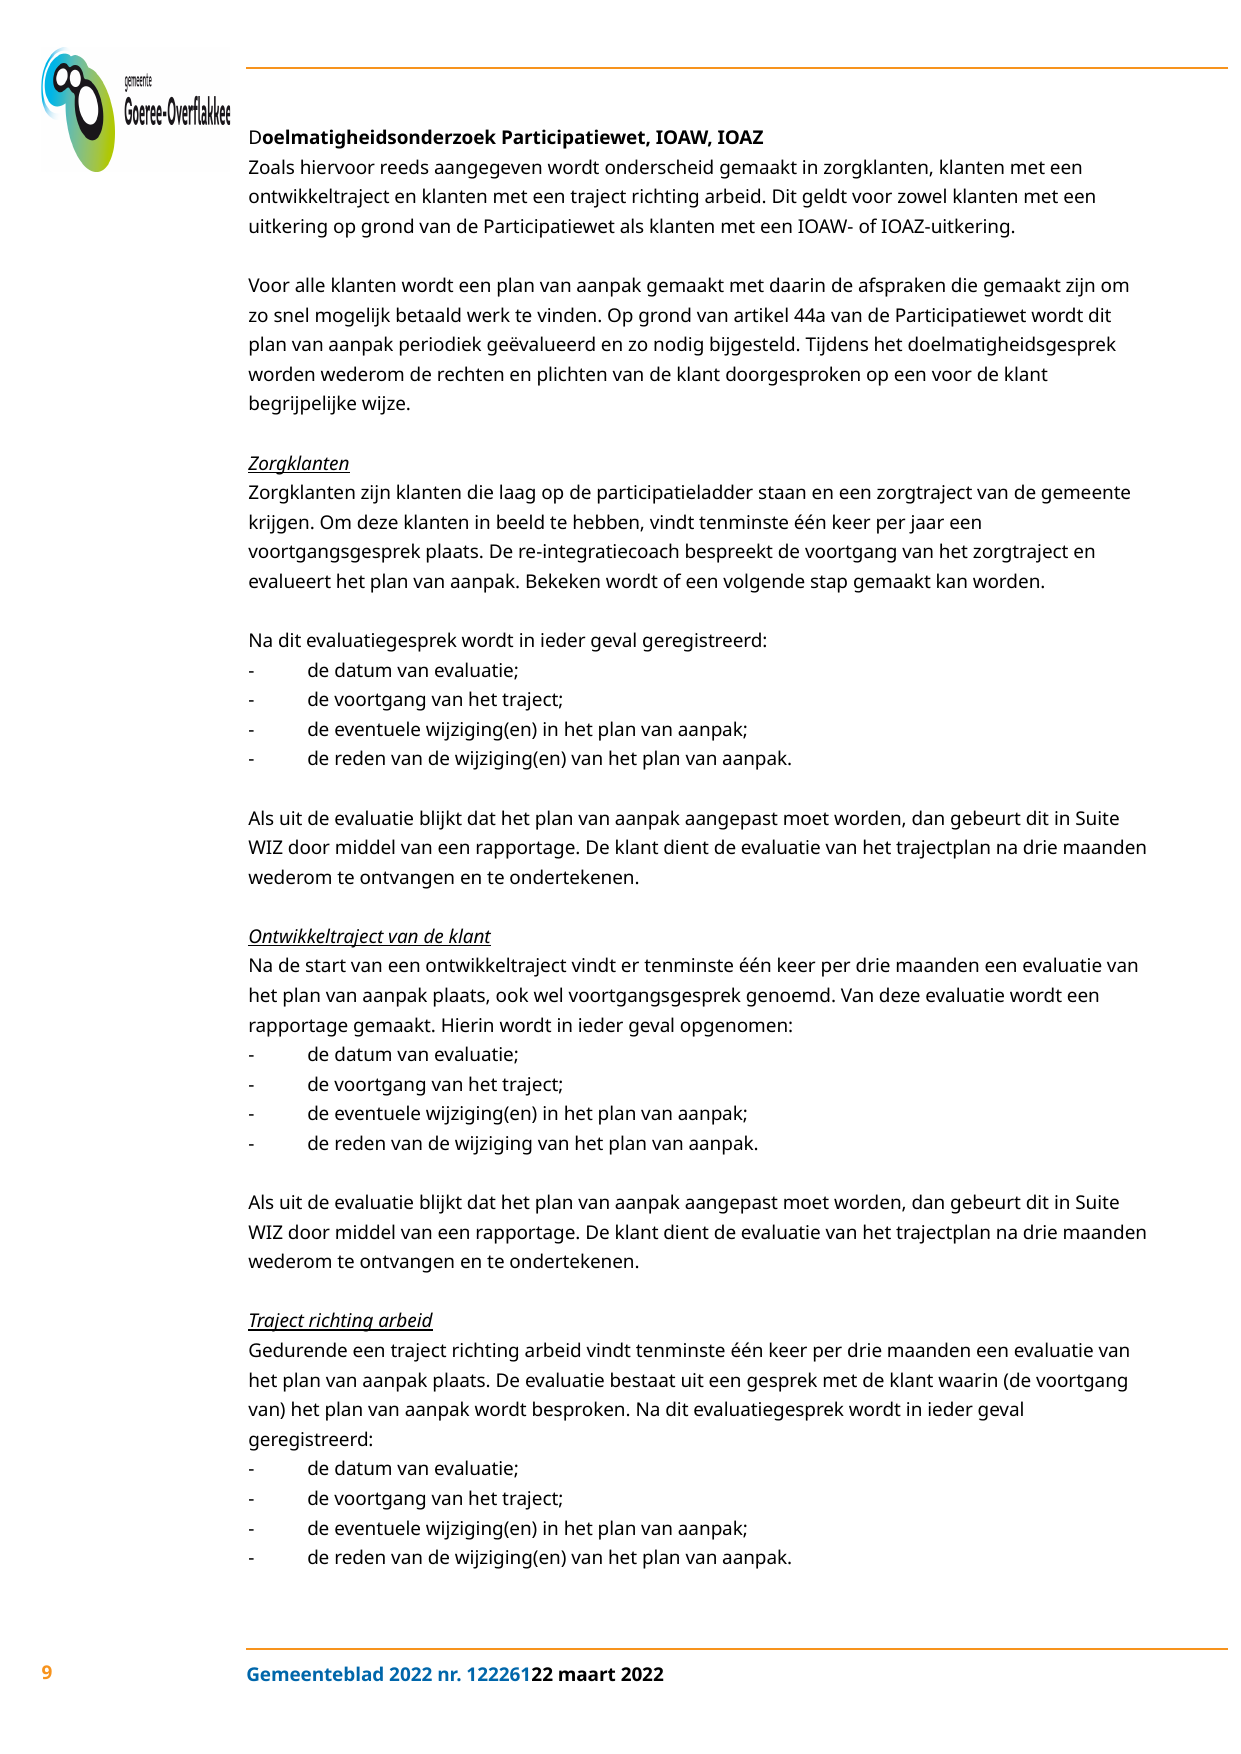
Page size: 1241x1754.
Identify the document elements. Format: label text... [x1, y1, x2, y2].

text Als uit de evaluatie blijkt dat het plan van aanpak aangepast moet worden, dan gebeurt dit in Suite WIZ door middel van een rapportage. De klant dient de evaluatie van het trajectplan na drie maanden wederom te ontvangen en te ondertekenen. [248, 1189, 1152, 1274]
list de datum van evaluatie; [248, 1456, 1152, 1481]
text Als uit de evaluatie blijkt dat het plan van aanpak aangepast moet worden, dan gebeurt dit in Suite WIZ door middel van een rapportage. De klant dient de evaluatie van het trajectplan na drie maanden wederom te ontvangen en te ondertekenen. [248, 805, 1152, 890]
list de voortgang van het traject; [248, 1485, 1152, 1511]
list de eventuele wijziging(en) in het plan van aanpak; [248, 716, 1152, 742]
list de reden van de wijziging(en) van het plan van aanpak. [248, 746, 1152, 771]
text Zorgklanten [248, 450, 1152, 476]
list de eventuele wijziging(en) in het plan van aanpak; [248, 1101, 1152, 1126]
text Voor alle klanten wordt een plan van aanpak gemaakt met daarin de afspraken die gemaakt zijn om zo snel mogelijk betaald werk te vinden. Op grond van artikel 44a van de Participatiewet wordt dit plan van aanpak periodiek geëvalueerd en zo nodig bijgesteld. Tijdens het doelmatigheidsgesprek worden wederom de rechten en plichten van de klant doorgesproken op een voor de klant begrijpelijke wijze. [248, 272, 1152, 416]
list de voortgang van het traject; [248, 1071, 1152, 1097]
list de eventuele wijziging(en) in het plan van aanpak; [248, 1515, 1152, 1541]
text Ontwikkeltraject van de klant [248, 923, 1152, 949]
list de reden van de wijziging van het plan van aanpak. [248, 1130, 1152, 1156]
text Doelmatigheidsonderzoek Participatiewet, IOAW, IOAZ [248, 124, 1152, 150]
list de datum van evaluatie; [248, 1041, 1152, 1067]
list de voortgang van het traject; [248, 686, 1152, 712]
text Traject richting arbeid [248, 1308, 1152, 1333]
text Na de start van een ontwikkeltraject vindt er tenminste één keer per drie maanden een evaluatie van het plan van aanpak plaats, ook wel voortgangsgesprek genoemd. Van deze evaluatie wordt een rapportage gemaakt. Hierin wordt in ieder geval opgenomen: [248, 953, 1152, 1038]
list de reden van de wijziging(en) van het plan van aanpak. [248, 1544, 1152, 1570]
text Zoals hiervoor reeds aangegeven wordt onderscheid gemaakt in zorgklanten, klanten met een ontwikkeltraject en klanten met een traject richting arbeid. Dit geldt voor zowel klanten met een uitkering op grond van de Participatiewet als klanten met een IOAW- of IOAZ-uitkering. [248, 154, 1152, 239]
text Zorgklanten zijn klanten die laag op de participatieladder staan en een zorgtraject van de gemeente krijgen. Om deze klanten in beeld te hebben, vindt tenminste één keer per jaar een voortgangsgesprek plaats. De re-integratiecoach bespreekt de voortgang van het zorgtraject en evalueert het plan van aanpak. Bekeken wordt of een volgende stap gemaakt kan worden. [248, 479, 1152, 594]
picture [41, 47, 231, 172]
text Na dit evaluatiegesprek wordt in ieder geval geregistreerd: [248, 627, 1152, 653]
list de datum van evaluatie; [248, 657, 1152, 683]
text Gedurende een traject richting arbeid vindt tenminste één keer per drie maanden een evaluatie van het plan van aanpak plaats. De evaluatie bestaat uit een gesprek met de klant waarin (de voortgang van) het plan van aanpak wordt besproken. Na dit evaluatiegesprek wordt in ieder geval geregistreerd: [248, 1337, 1152, 1452]
